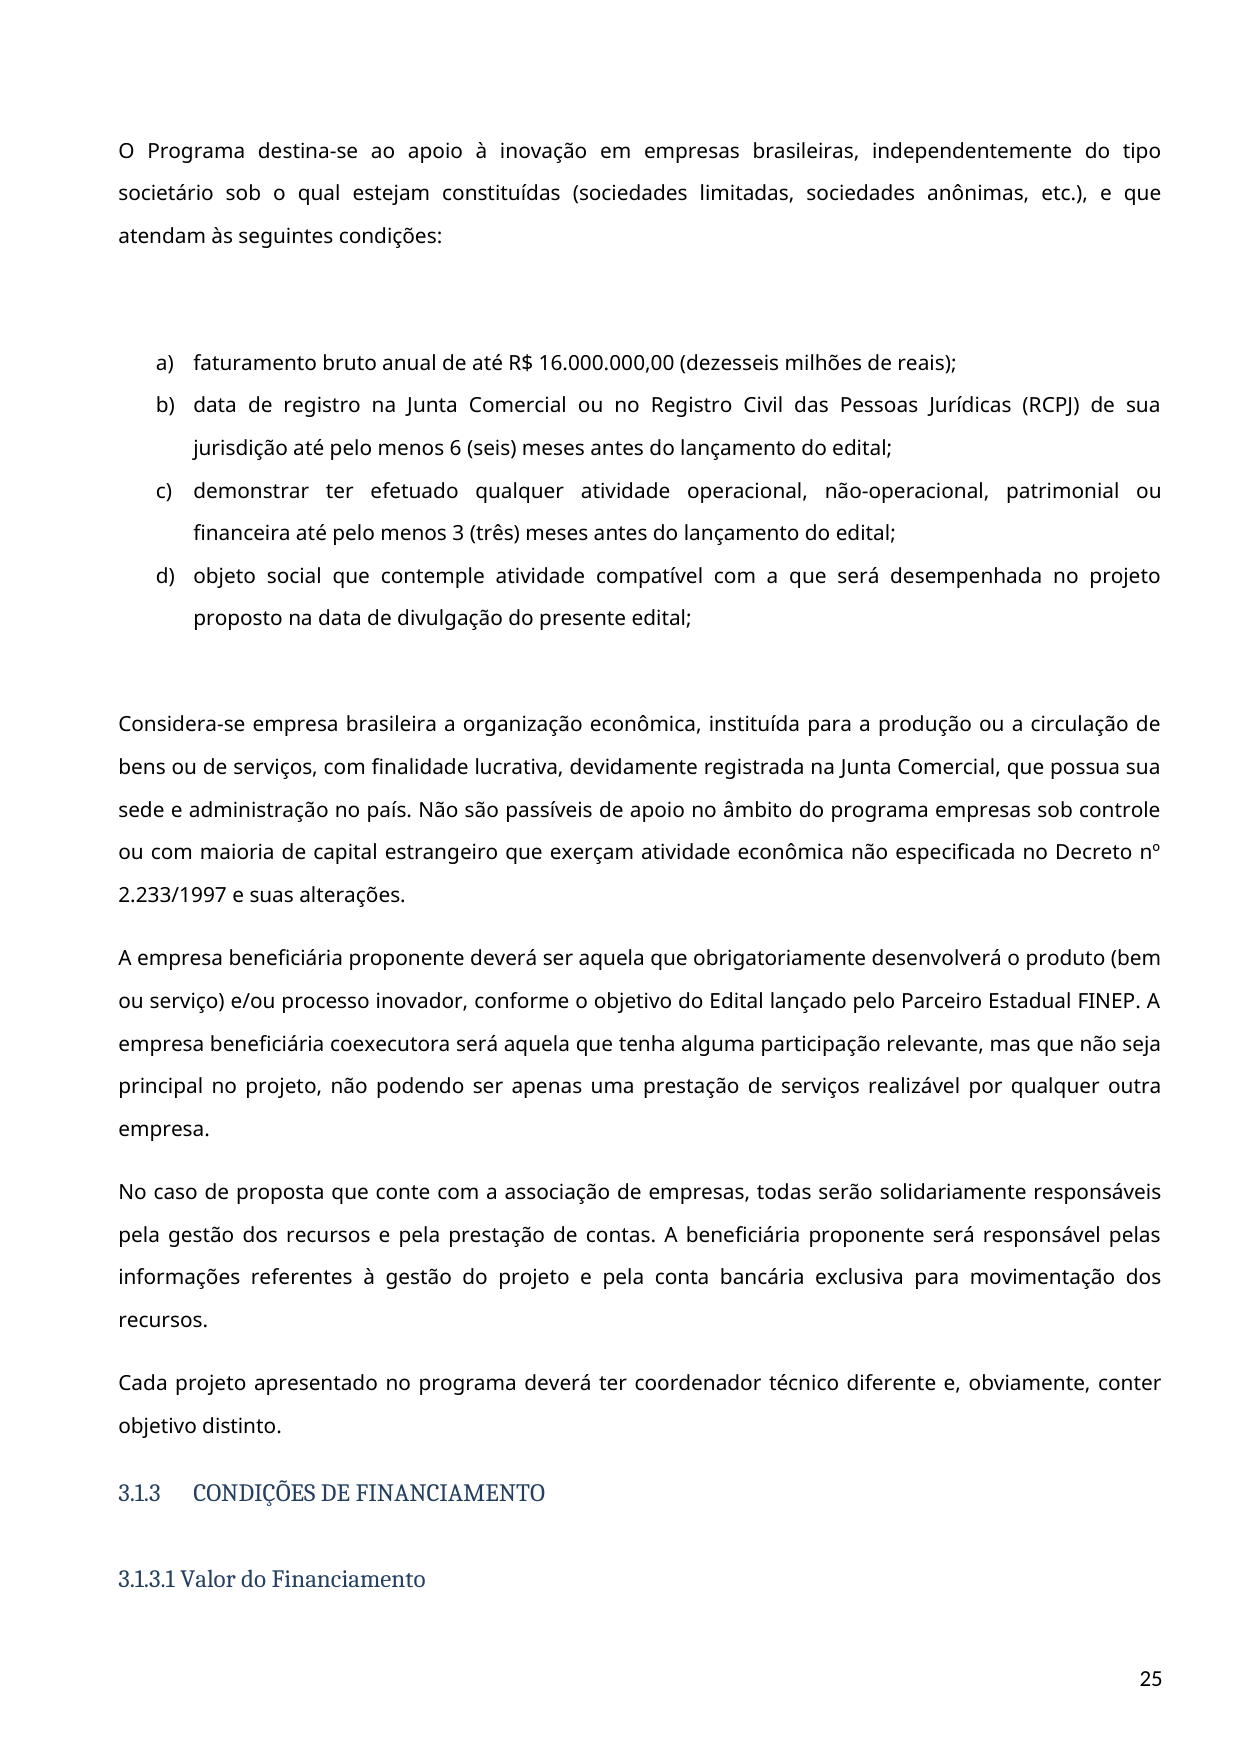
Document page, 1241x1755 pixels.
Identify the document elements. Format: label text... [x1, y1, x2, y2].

list data de registro na Junta Comercial ou no Registro Civil das Pessoas Jurídicas (RCPJ) de sua jurisdição até pelo menos 6 (seis) meses antes do lançamento do edital; [156, 391, 1162, 462]
text No caso de proposta que conte com a associação de empresas, todas serão solidariamente responsáveis pela gestão dos recursos e pela prestação de contas. A beneficiária proponente será responsável pelas informações referentes à gestão do projeto e pela conta bancária exclusiva para movimentação dos recursos. [118, 1177, 1162, 1333]
list faturamento bruto anual de até R$ 16.000.000,00 (dezesseis milhões de reais); [156, 348, 1162, 376]
list objeto social que contemple atividade compatível com a que será desempenhada no projeto proposto na data de divulgação do presente edital; [156, 561, 1162, 632]
text Considera-se empresa brasileira a organização econômica, instituída para a produção ou a circulação de bens ou de serviços, com finalidade lucrativa, devidamente registrada na Junta Comercial, que possua sua sede e administração no país. Não são passíveis de apoio no âmbito do programa empresas sob controle ou com maioria de capital estrangeiro que exerçam atividade econômica não especificada no Decreto nº 2.233/1997 e suas alterações. [118, 709, 1162, 908]
list demonstrar ter efetuado qualquer atividade operacional, não-operacional, patrimonial ou financeira até pelo menos 3 (três) meses antes do lançamento do edital; [156, 476, 1162, 547]
text Cada projeto apresentado no programa deverá ter coordenador técnico diferente e, obviamente, conter objetivo distinto. [118, 1368, 1162, 1439]
text O Programa destina-se ao apoio à inovação em empresas brasileiras, independentemente do tipo societário sob o qual estejam constituídas (sociedades limitadas, sociedades anônimas, etc.), e que atendam às seguintes condições: [118, 136, 1162, 249]
list CONDIÇÕES DE FINANCIAMENTO [118, 1479, 1162, 1507]
subtitle 3.1.3.1 Valor do Financiamento [118, 1565, 1162, 1594]
text A empresa beneficiária proponente deverá ser aquela que obrigatoriamente desenvolverá o produto (bem ou serviço) e/ou processo inovador, conforme o objetivo do Edital lançado pelo Parceiro Estadual FINEP. A empresa beneficiária coexecutora será aquela que tenha alguma participação relevante, mas que não seja principal no projeto, não podendo ser apenas uma prestação de serviços realizável por qualquer outra empresa. [118, 943, 1162, 1142]
